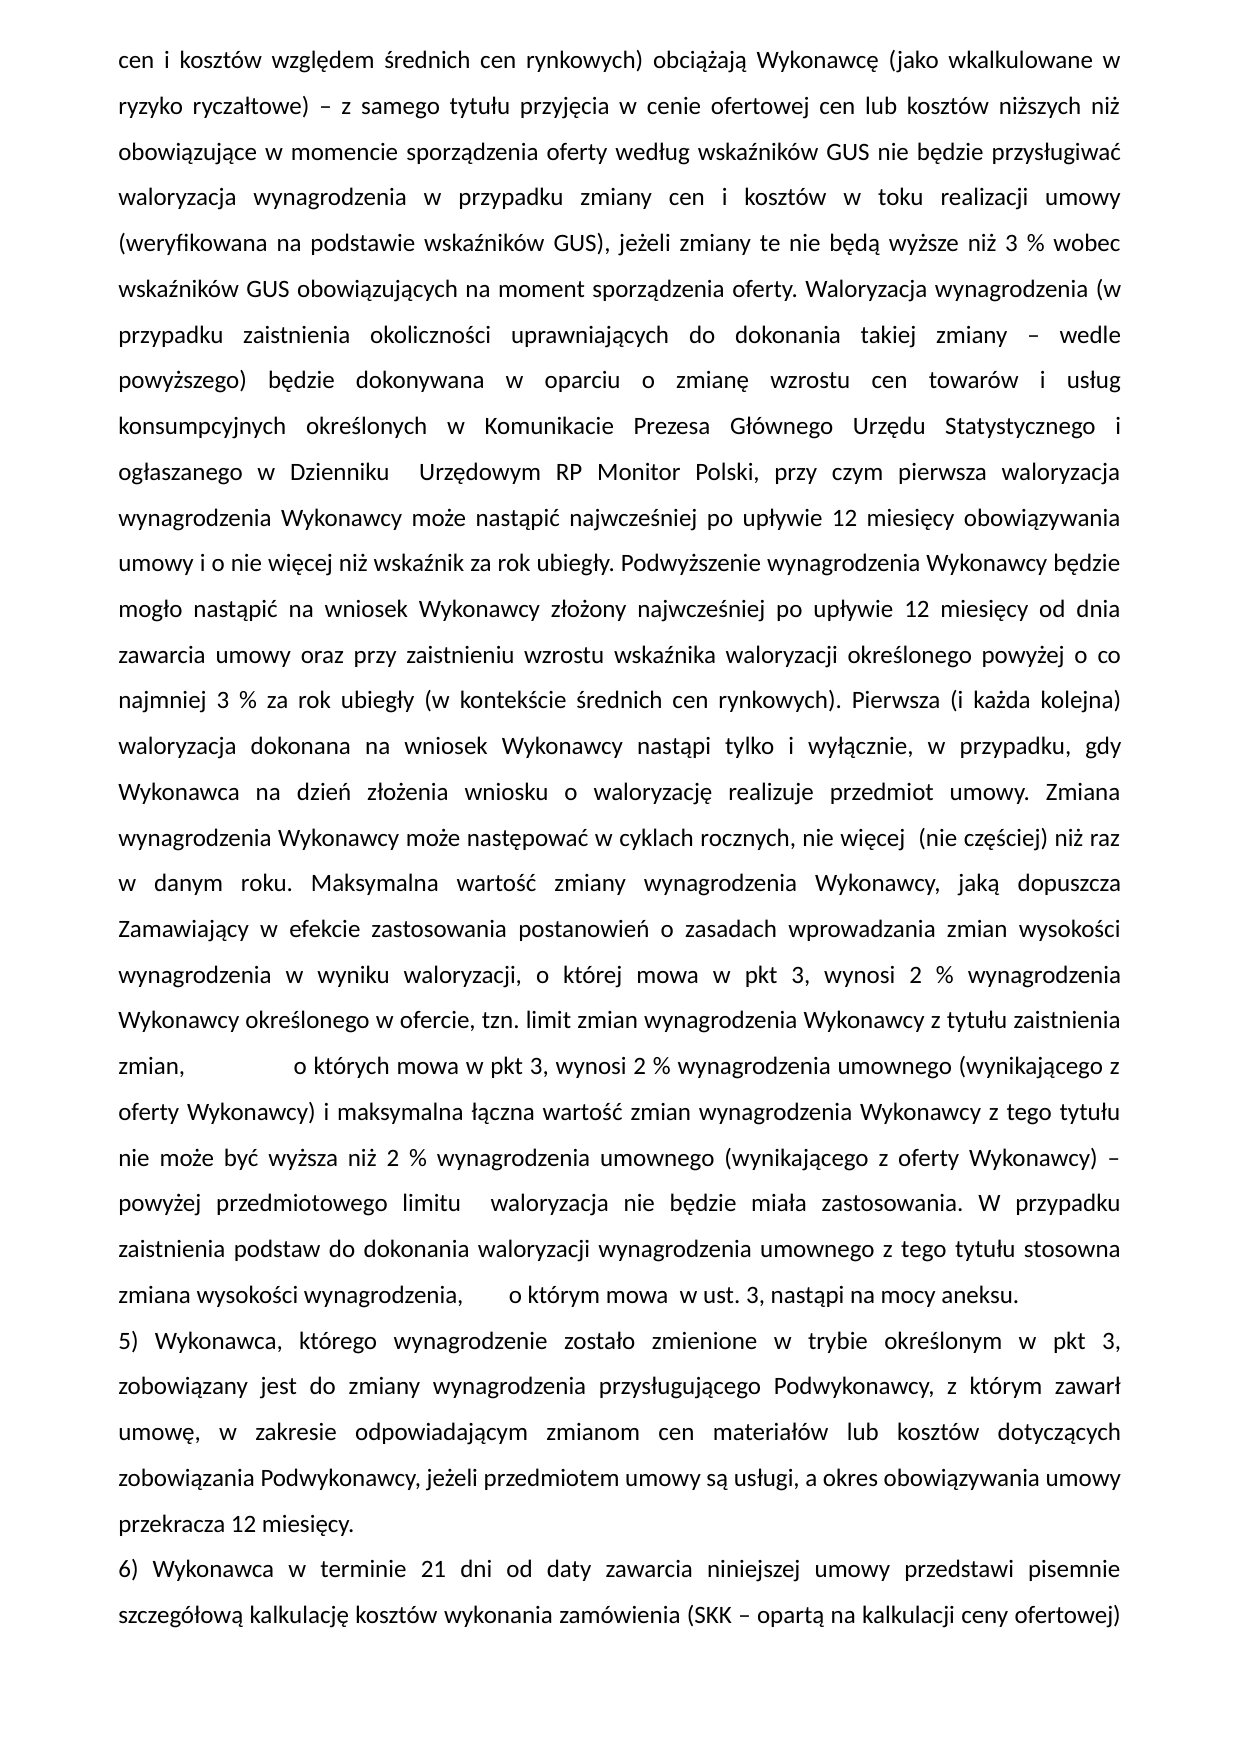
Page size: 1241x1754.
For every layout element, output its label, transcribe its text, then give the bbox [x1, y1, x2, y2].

text 5) Wykonawca, którego wynagrodzenie zostało zmienione w trybie określonym w pkt 3, zobowiązany jest do zmiany wynagrodzenia przysługującego Podwykonawcy, z którym zawarł umowę, w zakresie odpowiadającym zmianom cen materiałów lub kosztów dotyczących zobowiązania Podwykonawcy, jeżeli przedmiotem umowy są usługi, a okres obowiązywania umowy przekracza 12 miesięcy. [118, 1325, 1122, 1538]
text cen i kosztów względem średnich cen rynkowych) obciążają Wykonawcę (jako wkalkulowane w ryzyko ryczałtowe) – z samego tytułu przyjęcia w cenie ofertowej cen lub kosztów niższych niż obowiązujące w momencie sporządzenia oferty według wskaźników GUS nie będzie przysługiwać waloryzacja wynagrodzenia w przypadku zmiany cen i kosztów w toku realizacji umowy (weryfikowana na podstawie wskaźników GUS), jeżeli zmiany te nie będą wyższe niż 3 % wobec wskaźników GUS obowiązujących na moment sporządzenia oferty. Waloryzacja wynagrodzenia (w przypadku zaistnienia okoliczności uprawniających do dokonania takiej zmiany – wedle powyższego) będzie dokonywana w oparciu o zmianę wzrostu cen towarów i usług konsumpcyjnych określonych w Komunikacie Prezesa Głównego Urzędu Statystycznego i ogłaszanego w Dzienniku Urzędowym RP Monitor Polski, przy czym pierwsza waloryzacja wynagrodzenia Wykonawcy może nastąpić najwcześniej po upływie 12 miesięcy obowiązywania umowy i o nie więcej niż wskaźnik za rok ubiegły. Podwyższenie wynagrodzenia Wykonawcy będzie mogło nastąpić na wniosek Wykonawcy złożony najwcześniej po upływie 12 miesięcy od dnia zawarcia umowy oraz przy zaistnieniu wzrostu wskaźnika waloryzacji określonego powyżej o co najmniej 3 % za rok ubiegły (w kontekście średnich cen rynkowych). Pierwsza (i każda kolejna) waloryzacja dokonana na wniosek Wykonawcy nastąpi tylko i wyłącznie, w przypadku, gdy Wykonawca na dzień złożenia wniosku o waloryzację realizuje przedmiot umowy. Zmiana wynagrodzenia Wykonawcy może następować w cyklach rocznych, nie więcej (nie częściej) niż raz w danym roku. Maksymalna wartość zmiany wynagrodzenia Wykonawcy, jaką dopuszcza Zamawiający w efekcie zastosowania postanowień o zasadach wprowadzania zmian wysokości wynagrodzenia w wyniku waloryzacji, o której mowa w pkt 3, wynosi 2 % wynagrodzenia Wykonawcy określonego w ofercie, tzn. limit zmian wynagrodzenia Wykonawcy z tytułu zaistnienia zmian, o których mowa w pkt 3, wynosi 2 % wynagrodzenia umownego (wynikającego z oferty Wykonawcy) i maksymalna łączna wartość zmian wynagrodzenia Wykonawcy z tego tytułu nie może być wyższa niż 2 % wynagrodzenia umownego (wynikającego z oferty Wykonawcy) – powyżej przedmiotowego limitu waloryzacja nie będzie miała zastosowania. W przypadku zaistnienia podstaw do dokonania waloryzacji wynagrodzenia umownego z tego tytułu stosowna zmiana wysokości wynagrodzenia, o którym mowa w ust. 3, nastąpi na mocy aneksu. [118, 44, 1122, 1309]
text 6) Wykonawca w terminie 21 dni od daty zawarcia niniejszej umowy przedstawi pisemnie szczegółową kalkulację kosztów wykonania zamówienia (SKK – opartą na kalkulacji ceny ofertowej) [118, 1553, 1122, 1630]
